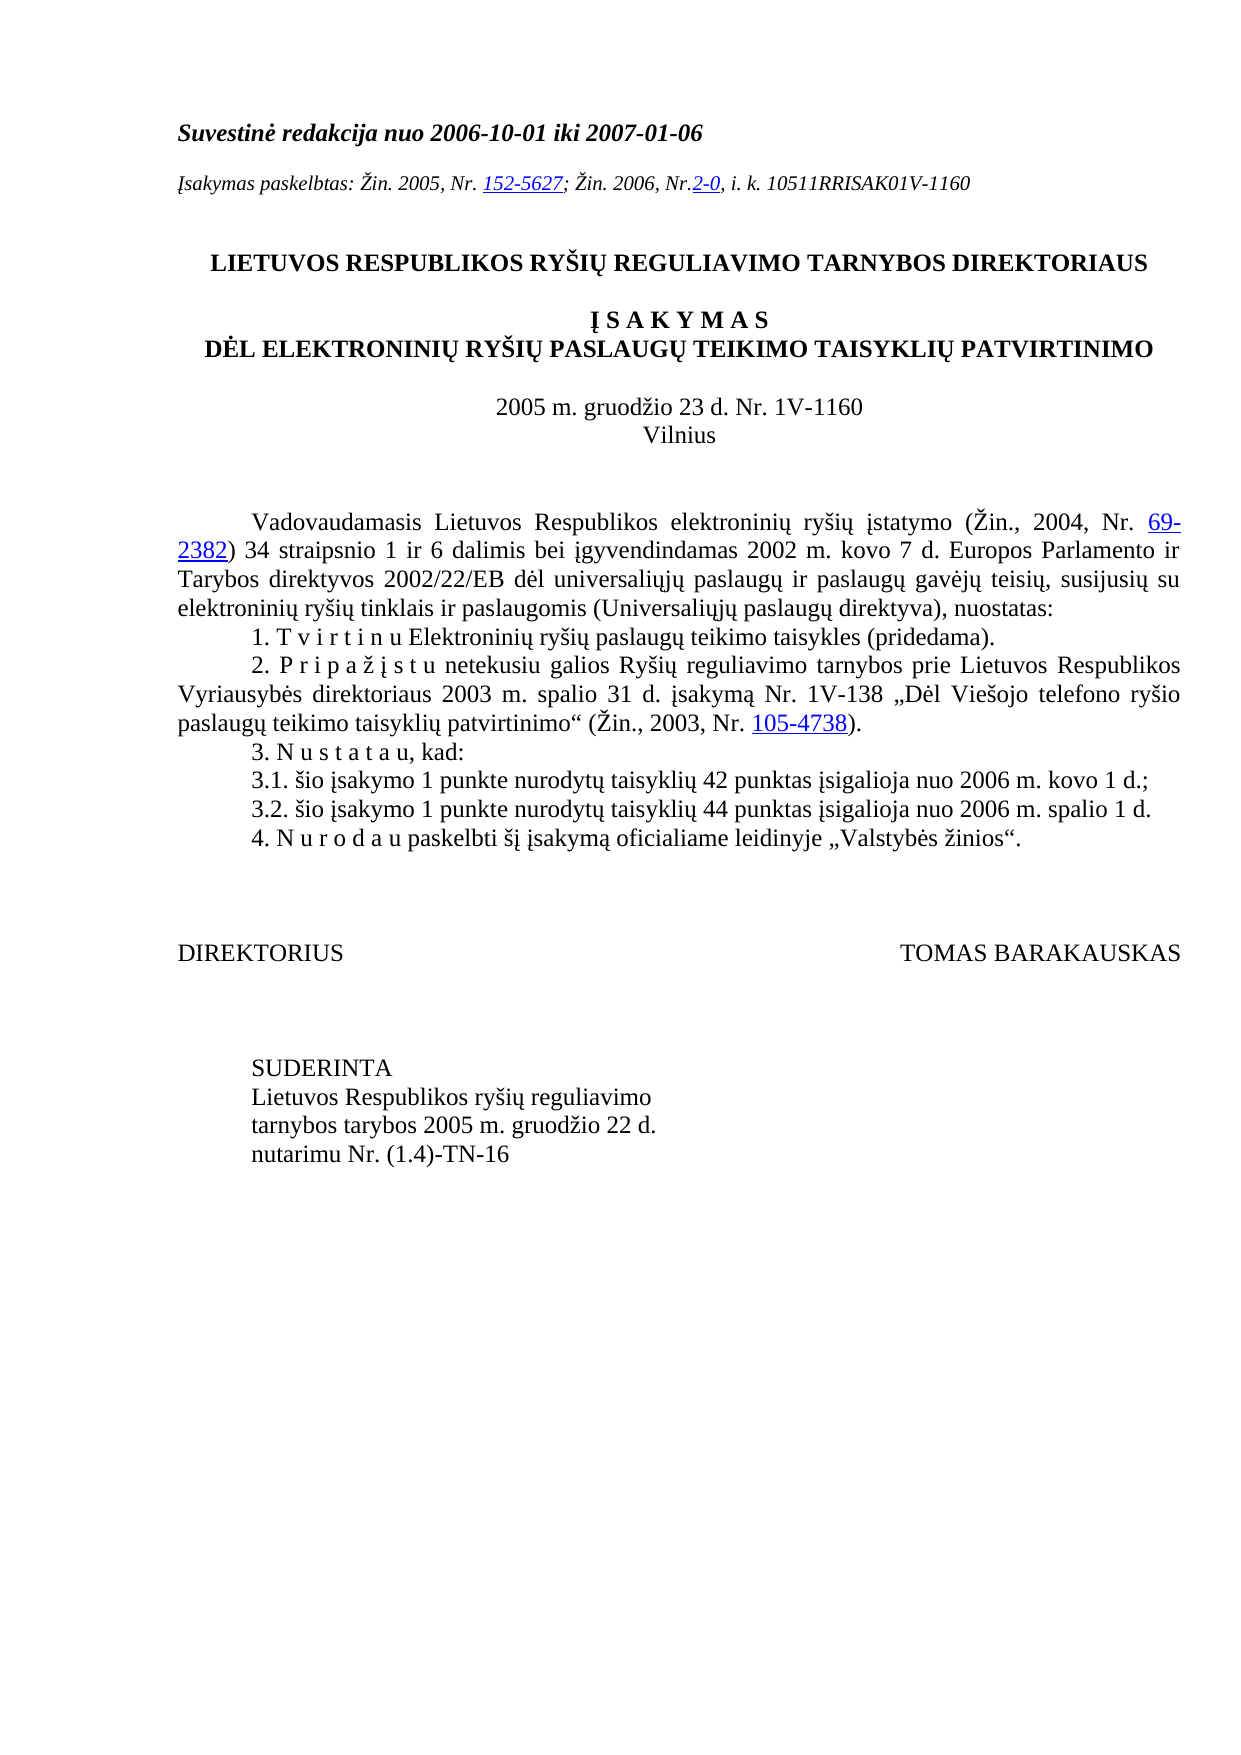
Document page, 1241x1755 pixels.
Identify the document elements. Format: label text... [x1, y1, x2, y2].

text nutarimu Nr. (1.4)-TN-16 [177, 1139, 701, 1168]
text Lietuvos Respublikos ryšių reguliavimo [177, 1082, 701, 1110]
text 3.1. šio įsakymo 1 punkte nurodytų taisyklių 42 punktas įsigalioja nuo 2006 m. kovo 1 d.; [177, 765, 1181, 794]
text SUDERINTA [177, 1053, 1181, 1082]
text Suvestinė redakcija nuo 2006-10-01 iki 2007-01-06 [177, 118, 1181, 147]
text LIETUVOS RESPUBLIKOS RYŠIŲ REGULIAVIMO TARNYBOS DIREKTORIAUS [177, 248, 1181, 277]
text 2005 m. gruodžio 23 d. Nr. 1V-1160 [177, 392, 1181, 420]
text DIREKTORIUS TOMAS BARAKAUSKAS [177, 938, 1181, 967]
text Įsakymas paskelbtas: Žin. 2005, Nr. 152-5627; Žin. 2006, Nr.2-0, i. k. 10511RRISAK01V-1160 [177, 171, 1181, 195]
text 1. Tvirtinu Elektroninių ryšių paslaugų teikimo taisykles (pridedama). [177, 622, 1181, 650]
text 3.2. šio įsakymo 1 punkte nurodytų taisyklių 44 punktas įsigalioja nuo 2006 m. spalio 1 d. [177, 794, 1181, 823]
text DĖL ELEKTRONINIŲ RYŠIŲ PASLAUGŲ TEIKIMO TAISYKLIŲ PATVIRTINIMO [177, 334, 1181, 363]
text 4. Nurodau paskelbti šį įsakymą oficialiame leidinyje „Valstybės žinios“. [177, 823, 1181, 852]
text 3. Nustatau, kad: [177, 737, 1181, 765]
text tarnybos tarybos 2005 m. gruodžio 22 d. [177, 1110, 701, 1139]
text Vadovaudamasis Lietuvos Respublikos elektroninių ryšių įstatymo (Žin., 2004, Nr. 69-2382) 34 straipsnio 1 ir 6 dalimis bei įgyvendindamas 2002 m. kovo 7 d. Europos Parlamento ir Tarybos direktyvos 2002/22/EB dėl universaliųjų paslaugų ir paslaugų gavėjų teisių, susijusių su elektroninių ryšių tinklais ir paslaugomis (Universaliųjų paslaugų direktyva), nuostatas: [177, 507, 1181, 622]
text 2. Pripažįstu netekusiu galios Ryšių reguliavimo tarnybos prie Lietuvos Respublikos Vyriausybės direktoriaus 2003 m. spalio 31 d. įsakymą Nr. 1V-138 „Dėl Viešojo telefono ryšio paslaugų teikimo taisyklių patvirtinimo“ (Žin., 2003, Nr. 105-4738). [177, 650, 1181, 737]
text Vilnius [177, 420, 1181, 449]
text Į S A K Y M A S [177, 305, 1181, 334]
